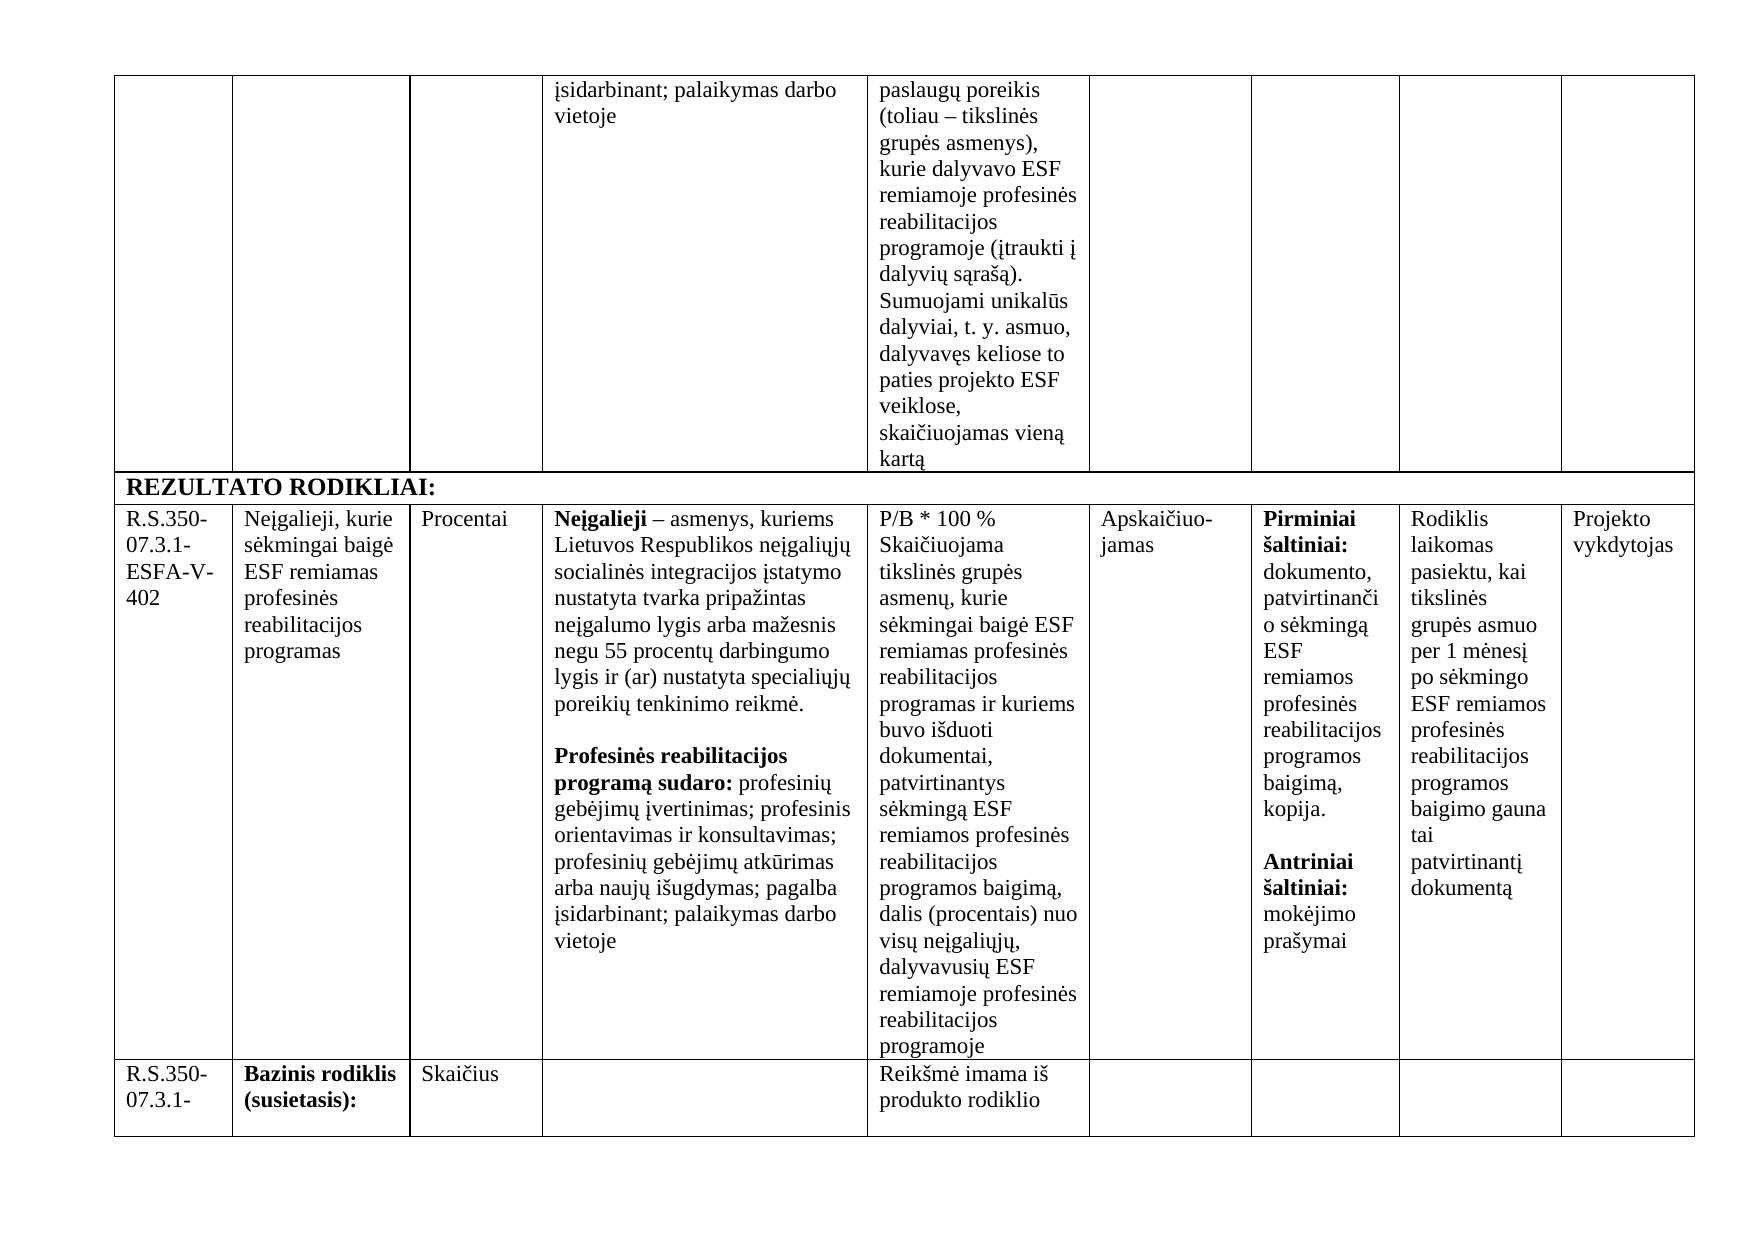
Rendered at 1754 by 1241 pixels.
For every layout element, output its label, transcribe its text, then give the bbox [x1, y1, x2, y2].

table_cell Bazinis rodiklis (susietasis): [233, 1060, 409, 1136]
table_cell [1400, 1060, 1561, 1136]
table_cell [115, 76, 232, 471]
table_cell [1400, 76, 1561, 471]
table_cell Pirminiai šaltiniai: dokumento, patvirtinančio sėkmingą ESF remiamos profesinės reabilitacijos programos baigimą, kopija. Antriniai šaltiniai: mokėjimo prašymai [1252, 505, 1399, 1059]
table_cell Procentai [411, 505, 542, 1059]
table_cell R.S.350-07.3.1-ESFA-V-402 [115, 505, 232, 1059]
table_cell Neįgalieji, kurie sėkmingai baigė ESF remiamas profesinės reabilitacijos programas [233, 505, 409, 1059]
table_cell [1090, 76, 1251, 471]
table_cell Apskaičiuo-jamas [1090, 505, 1251, 1059]
table_cell P/B * 100 % Skaičiuojama tikslinės grupės asmenų, kurie sėkmingai baigė ESF remiamas profesinės reabilitacijos programas ir kuriems buvo išduoti dokumentai, patvirtinantys sėkmingą ESF remiamos profesinės reabilitacijos programos baigimą, dalis (procentais) nuo visų neįgaliųjų, dalyvavusių ESF remiamoje profesinės reabilitacijos programoje [868, 505, 1089, 1059]
table_cell R.S.350-07.3.1- [115, 1060, 232, 1136]
table_cell Skaičius [411, 1060, 542, 1136]
table_cell Rodiklis laikomas pasiektu, kai tikslinės grupės asmuo per 1 mėnesį po sėkmingo ESF remiamos profesinės reabilitacijos programos baigimo gauna tai patvirtinantį dokumentą [1400, 505, 1561, 1059]
table_cell [543, 1060, 867, 1136]
table_cell [1090, 1060, 1251, 1136]
table_cell [1562, 1060, 1694, 1136]
table_cell [1562, 76, 1694, 471]
table_cell [1252, 76, 1399, 471]
table_cell Projekto vykdytojas [1562, 505, 1694, 1059]
table_cell [233, 76, 409, 471]
table_cell paslaugų poreikis (toliau – tikslinės grupės asmenys), kurie dalyvavo ESF remiamoje profesinės reabilitacijos programoje (įtraukti į dalyvių sąrašą). Sumuojami unikalūs dalyviai, t. y. asmuo, dalyvavęs keliose to paties projekto ESF veiklose, skaičiuojamas vieną kartą [868, 76, 1089, 471]
table_cell REZULTATO RODIKLIAI: [115, 473, 1694, 504]
table_cell įsidarbinant; palaikymas darbo vietoje [543, 76, 867, 471]
table_cell Neįgalieji – asmenys, kuriems Lietuvos Respublikos neįgaliųjų socialinės integracijos įstatymo nustatyta tvarka pripažintas neįgalumo lygis arba mažesnis negu 55 procentų darbingumo lygis ir (ar) nustatyta specialiųjų poreikių tenkinimo reikmė. Profesinės reabilitacijos programą sudaro: profesinių gebėjimų įvertinimas; profesinis orientavimas ir konsultavimas; profesinių gebėjimų atkūrimas arba naujų išugdymas; pagalba įsidarbinant; palaikymas darbo vietoje [543, 505, 867, 1059]
table_cell [1252, 1060, 1399, 1136]
table_cell Reikšmė imama iš produkto rodiklio [868, 1060, 1089, 1136]
table_cell [411, 76, 542, 471]
